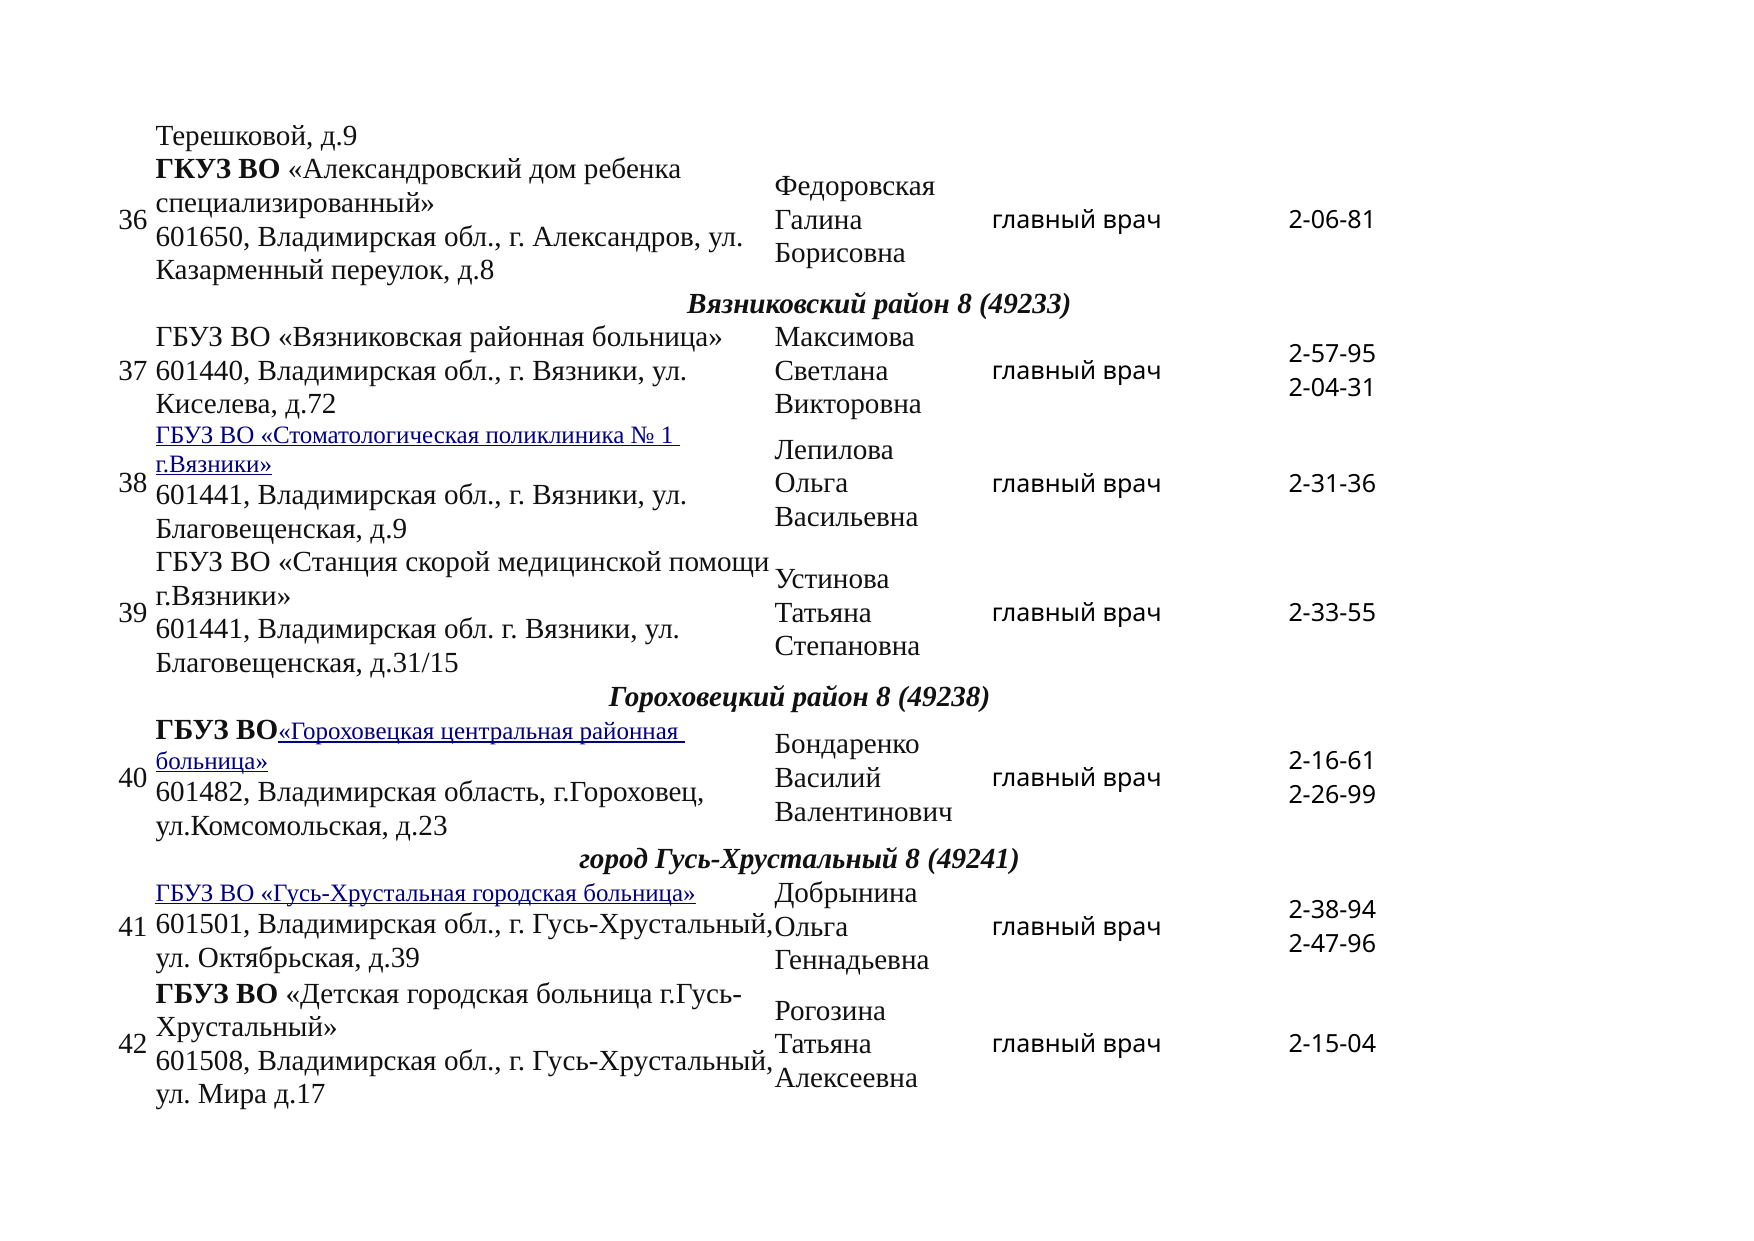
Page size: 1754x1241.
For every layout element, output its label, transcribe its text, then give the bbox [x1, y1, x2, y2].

table_cell Бондаренко Василий Валентинович [774, 712, 992, 842]
table_cell ГКУЗ ВО «Александровский дом ребенка специализированный» 601650, Владимирская обл., г. Александров, ул. Казарменный переулок, д.8 [155, 152, 774, 286]
table_cell ГБУЗ ВО «Станция скорой медицинской помощи г.Вязники» 601441, Владимирская обл. г. Вязники, ул. Благовещенская, д.31/15 [155, 545, 774, 679]
table_cell ГБУЗ ВО«Гороховецкая центральная районная больница» 601482, Владимирская область, г.Гороховец, ул.Комсомольская, д.23 [155, 712, 774, 842]
table_cell [774, 118, 992, 152]
table_cell главный врач [992, 875, 1181, 976]
table_cell [992, 118, 1181, 152]
table_cell Рогозина Татьяна Алексеевна [774, 976, 992, 1110]
table_cell Гороховецкий район 8 (49238) [118, 679, 1483, 712]
table_cell 2-06-81 [1181, 152, 1483, 286]
table_cell [118, 118, 155, 152]
table_cell Максимова Светлана Викторовна [774, 319, 992, 420]
table_cell 37 [118, 319, 155, 420]
table_cell Вязниковский район 8 (49233) [118, 286, 1483, 319]
table_cell 2-33-55 [1181, 545, 1483, 679]
table_cell главный врач [992, 545, 1181, 679]
table_cell ГБУЗ ВО «Гусь-Хрустальная городская больница» 601501, Владимирская обл., г. Гусь-Хрустальный, ул. Октябрьская, д.39 [155, 875, 774, 976]
table_cell 2-57-95 2-04-31 [1181, 319, 1483, 420]
table_cell Устинова Татьяна Степановна [774, 545, 992, 679]
table_cell Федоровская Галина Борисовна [774, 152, 992, 286]
table_cell Лепилова Ольга Васильевна [774, 420, 992, 544]
table_cell ГБУЗ ВО «Детская городская больница г.Гусь-Хрустальный» 601508, Владимирская обл., г. Гусь-Хрустальный, ул. Мира д.17 [155, 976, 774, 1110]
table_cell 39 [118, 545, 155, 679]
table_cell 40 [118, 712, 155, 842]
table_cell главный врач [992, 712, 1181, 842]
table_cell 36 [118, 152, 155, 286]
table_cell Добрынина Ольга Геннадьевна [774, 875, 992, 976]
table_cell 2-16-61 2-26-99 [1181, 712, 1483, 842]
table_cell главный врач [992, 152, 1181, 286]
table_cell [1181, 118, 1483, 152]
table_cell 41 [118, 875, 155, 976]
table_cell Терешковой, д.9 [155, 118, 774, 152]
table_cell 2-15-04 [1181, 976, 1483, 1110]
table_cell главный врач [992, 420, 1181, 544]
table_cell главный врач [992, 976, 1181, 1110]
table_cell ГБУЗ ВО «Стоматологическая поликлиника № 1 г.Вязники» 601441, Владимирская обл., г. Вязники, ул. Благовещенская, д.9 [155, 420, 774, 544]
table_cell главный врач [992, 319, 1181, 420]
table_cell 38 [118, 420, 155, 544]
table_cell 2-31-36 [1181, 420, 1483, 544]
table_cell ГБУЗ ВО «Вязниковская районная больница» 601440, Владимирская обл., г. Вязники, ул. Киселева, д.72 [155, 319, 774, 420]
table_cell 2-38-94 2-47-96 [1181, 875, 1483, 976]
table_cell город Гусь-Хрустальный 8 (49241) [118, 842, 1483, 875]
table_cell 42 [118, 976, 155, 1110]
